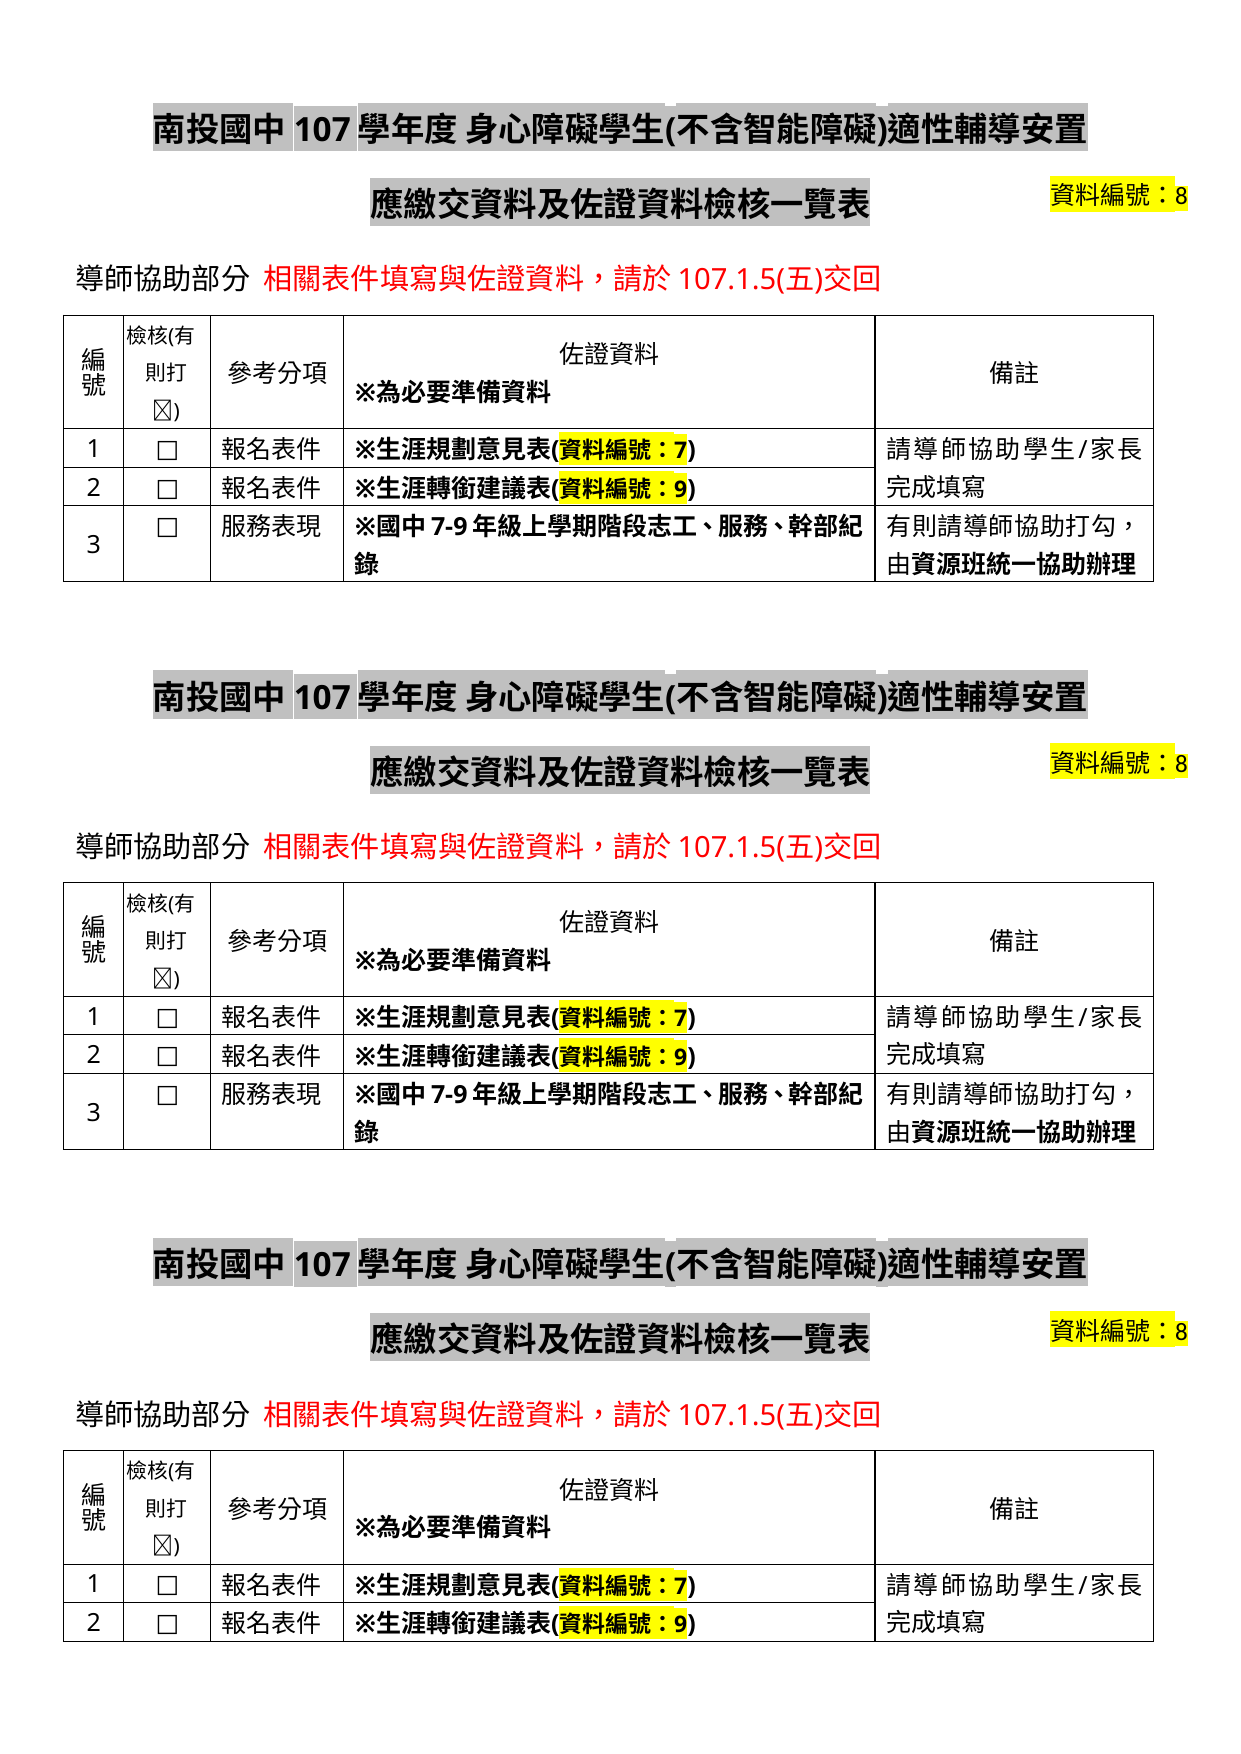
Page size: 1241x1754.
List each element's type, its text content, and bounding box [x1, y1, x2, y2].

table_header 檢核(有則打) [124, 883, 210, 996]
table_cell 3 [64, 1074, 123, 1149]
table_cell ※生涯規劃意見表(資料編號：7) [344, 1565, 874, 1602]
table_cell □ [124, 997, 210, 1034]
table_cell ※國中7-9年級上學期階段志工、服務、幹部紀錄 [344, 506, 874, 581]
text 資料編號：8 [1050, 176, 1206, 212]
table_header 佐證資料 ※為必要準備資料 [344, 316, 874, 428]
table_cell 請導師協助學生/家長完成填寫 [876, 997, 1153, 1073]
table_cell □ [124, 506, 210, 581]
table_cell 3 [64, 506, 123, 581]
text 應繳交資料及佐證資料檢核一覽表 [75, 732, 1165, 807]
text 導師協助部分 相關表件填寫與佐證資料，請於107.1.5(五)交回 [75, 807, 1165, 882]
table_header 備註 [876, 1451, 1153, 1563]
table_cell 2 [64, 468, 123, 505]
table_cell 1 [64, 997, 123, 1034]
text 南投國中 107學年度 身心障礙學生(不含智能障礙)適性輔導安置 [75, 657, 1165, 732]
table_cell 服務表現 [211, 506, 343, 581]
table_header 備註 [876, 883, 1153, 996]
table_header 參考分項 [211, 1451, 343, 1563]
table_cell 報名表件 [211, 468, 343, 505]
table_header 參考分項 [211, 883, 343, 996]
table_cell 1 [64, 1565, 123, 1602]
table_cell 1 [64, 429, 123, 467]
table_cell 報名表件 [211, 997, 343, 1034]
table_cell 報名表件 [211, 429, 343, 467]
table_cell 有則請導師協助打勾，由資源班統一協助辦理 [876, 1074, 1153, 1149]
table_cell □ [124, 429, 210, 467]
table_header 參考分項 [211, 316, 343, 428]
text 導師協助部分 相關表件填寫與佐證資料，請於107.1.5(五)交回 [75, 239, 1165, 314]
table_cell 報名表件 [211, 1035, 343, 1073]
table_cell 有則請導師協助打勾，由資源班統一協助辦理 [876, 506, 1153, 581]
table_cell ※生涯轉銜建議表(資料編號：9) [344, 1603, 874, 1641]
table_header 編號 [64, 1451, 123, 1563]
table_cell ※生涯規劃意見表(資料編號：7) [344, 429, 874, 467]
table_cell 報名表件 [211, 1603, 343, 1641]
table_cell ※生涯轉銜建議表(資料編號：9) [344, 468, 874, 505]
table_header 編號 [64, 883, 123, 996]
table_header 檢核(有則打) [124, 316, 210, 428]
table_cell □ [124, 468, 210, 505]
table_cell ※生涯規劃意見表(資料編號：7) [344, 997, 874, 1034]
table_cell □ [124, 1603, 210, 1641]
text 南投國中 107學年度 身心障礙學生(不含智能障礙)適性輔導安置 [75, 89, 1165, 164]
table_cell □ [124, 1565, 210, 1602]
table_cell 請導師協助學生/家長完成填寫 [876, 429, 1153, 505]
text 應繳交資料及佐證資料檢核一覽表 [75, 1300, 1165, 1375]
text 應繳交資料及佐證資料檢核一覽表 [75, 164, 1165, 239]
table_cell 請導師協助學生/家長完成填寫 [876, 1565, 1153, 1641]
table_cell □ [124, 1074, 210, 1149]
table_cell □ [124, 1035, 210, 1073]
table_cell 2 [64, 1603, 123, 1641]
text 資料編號：8 [1050, 1311, 1206, 1347]
text 導師協助部分 相關表件填寫與佐證資料，請於107.1.5(五)交回 [75, 1375, 1165, 1450]
table_header 備註 [876, 316, 1153, 428]
table_header 檢核(有則打) [124, 1451, 210, 1563]
text 南投國中 107學年度 身心障礙學生(不含智能障礙)適性輔導安置 [75, 1225, 1165, 1300]
table_cell 報名表件 [211, 1565, 343, 1602]
text 資料編號：8 [1050, 743, 1206, 779]
table_header 佐證資料 ※為必要準備資料 [344, 883, 874, 996]
table_cell ※國中7-9年級上學期階段志工、服務、幹部紀錄 [344, 1074, 874, 1149]
table_cell 2 [64, 1035, 123, 1073]
table_header 編號 [64, 316, 123, 428]
table_cell ※生涯轉銜建議表(資料編號：9) [344, 1035, 874, 1073]
table_header 佐證資料 ※為必要準備資料 [344, 1451, 874, 1563]
table_cell 服務表現 [211, 1074, 343, 1149]
